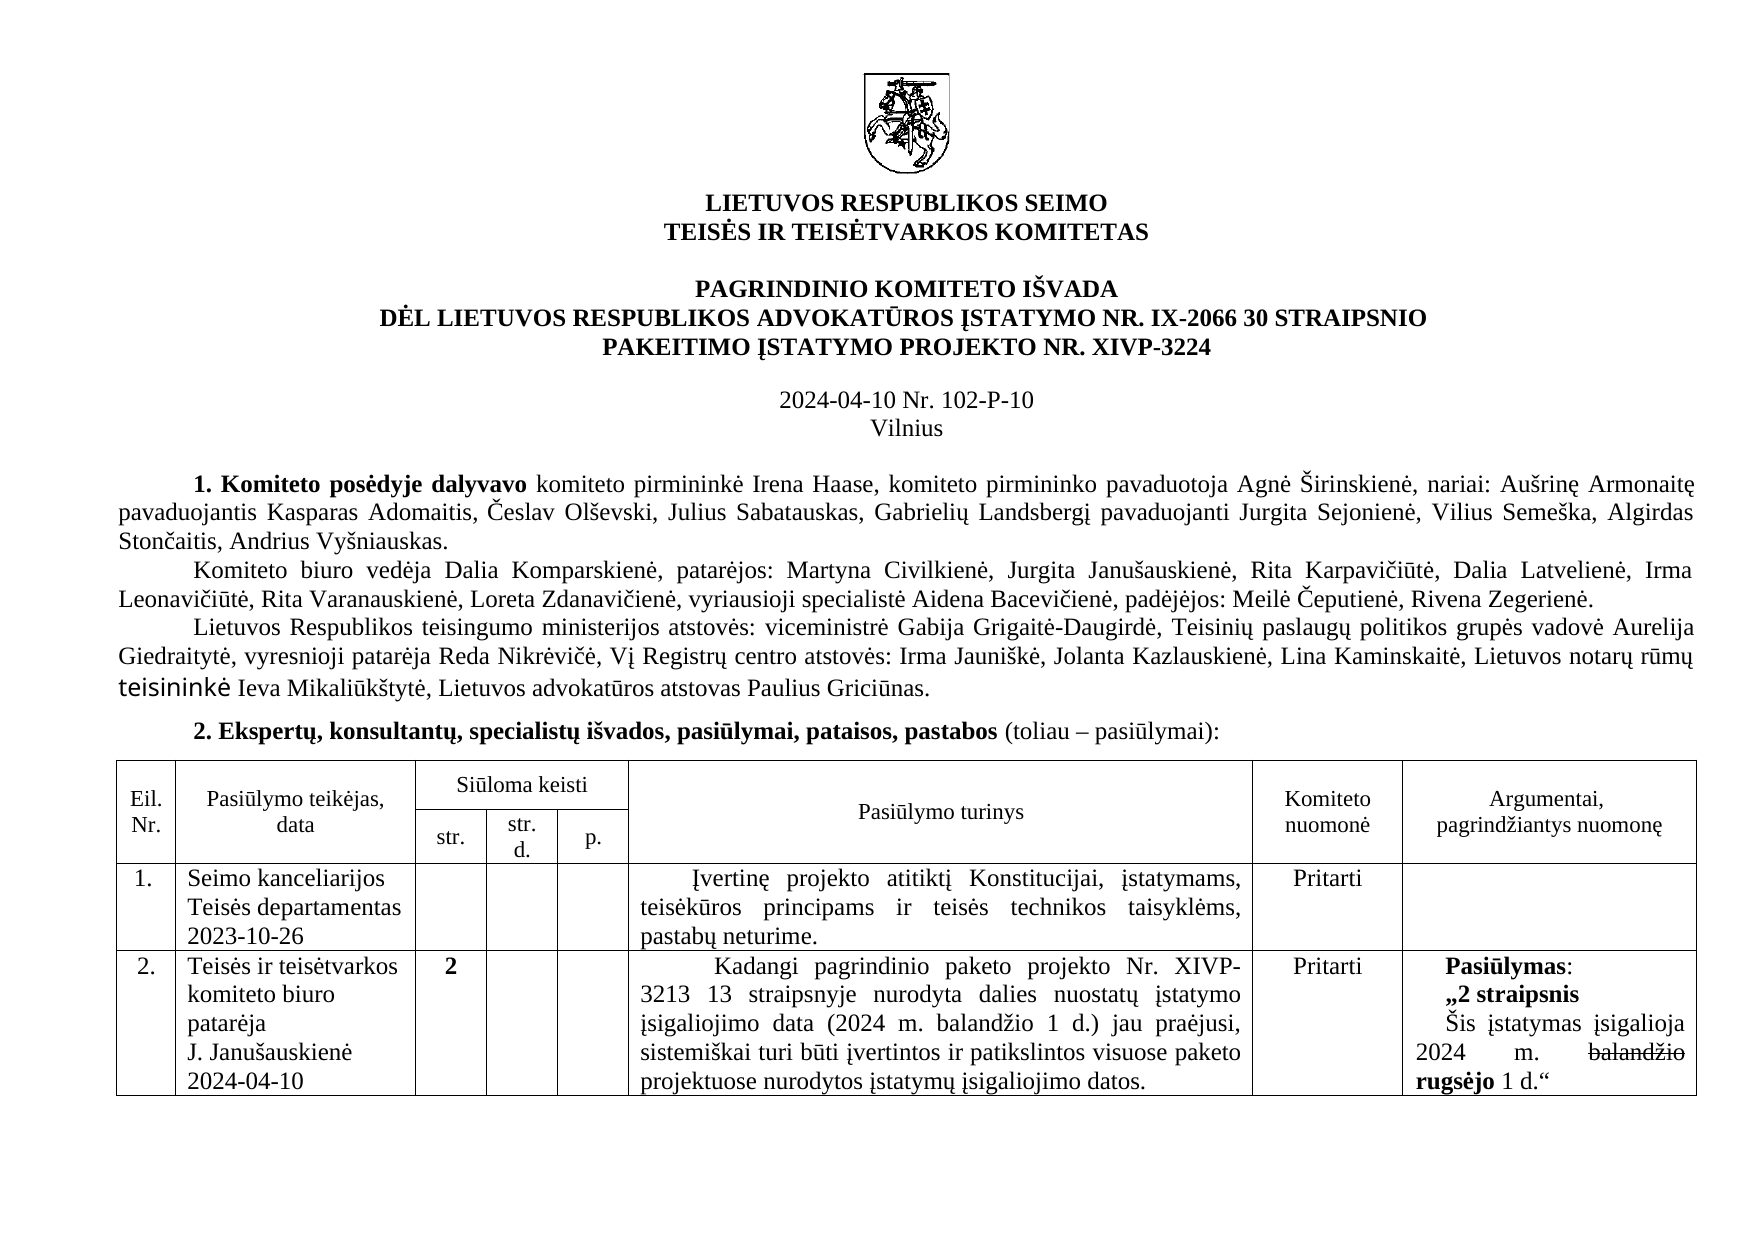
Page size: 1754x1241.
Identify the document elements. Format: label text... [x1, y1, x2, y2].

table_cell Pasiūlymas: „2 straipsnis Šis įstatymas įsigalioja 2024 m. balandžio rugsėjo 1 d.“ [1403, 951, 1696, 1094]
text PAGRINDINIO KOMITETO IŠVADA [118, 274, 1695, 303]
table_cell 2. [117, 951, 175, 1094]
table_cell [487, 951, 557, 1094]
text LIETUVOS RESPUBLIKOS SEIMO [118, 188, 1695, 217]
table_header Pasiūlymo turinys [629, 761, 1252, 862]
table_cell [558, 951, 628, 1094]
table_header Pasiūlymo teikėjas, data [176, 761, 415, 862]
text Vilnius [118, 413, 1695, 442]
text Lietuvos Respublikos teisingumo ministerijos atstovės: viceministrė Gabija Grigaitė-Daugirdė, Teisinių paslaugų politikos grupės vadovė Aurelija Giedraitytė, vyresnioji patarėja Reda Nikrėvičė, Vį Registrų centro atstovės: Irma Jauniškė, Jolanta Kazlauskienė, Lina Kaminskaitė, Lietuvos notarų rūmų teisininkė Ieva Mikaliūkštytė, Lietuvos advokatūros atstovas Paulius Griciūnas. [118, 612, 1695, 704]
subtitle 2. Ekspertų, konsultantų, specialistų išvados, pasiūlymai, pataisos, pastabos (toliau – pasiūlymai): [118, 716, 1695, 745]
table_cell Pritarti [1253, 951, 1402, 1094]
table_header Argumentai, pagrindžiantys nuomonę [1403, 761, 1696, 862]
text 1. Komiteto posėdyje dalyvavo komiteto pirmininkė Irena Haase, komiteto pirmininko pavaduotoja Agnė Širinskienė, nariai: Aušrinę Armonaitę pavaduojantis Kasparas Adomaitis, Česlav Olševski, Julius Sabatauskas, Gabrielių Landsbergį pavaduojanti Jurgita Sejonienė, Vilius Semeška, Algirdas Stončaitis, Andrius Vyšniauskas. [118, 469, 1695, 555]
text Teisės ir teisėtvarkos komitetas [118, 217, 1695, 246]
table_cell str. [416, 810, 486, 862]
table_header Komiteto nuomonė [1253, 761, 1402, 862]
table_cell [416, 864, 486, 950]
table_cell [487, 864, 557, 950]
text 2024-04-10 Nr. 102-P-10 [118, 385, 1695, 413]
table_header Siūloma keisti [416, 761, 628, 809]
text Komiteto biuro vedėja Dalia Komparskienė, patarėjos: Martyna Civilkienė, Jurgita Janušauskienė, Rita Karpavičiūtė, Dalia Latvelienė, Irma Leonavičiūtė, Rita Varanauskienė, Loreta Zdanavičienė, vyriausioji specialistė Aidena Bacevičienė, padėjėjos: Meilė Čeputienė, Rivena Zegerienė. [118, 555, 1695, 612]
table_cell p. [558, 810, 628, 862]
table_cell Seimo kanceliarijos Teisės departamentas 2023-10-26 [176, 864, 415, 950]
table_cell Teisės ir teisėtvarkos komiteto biuro patarėja J. Janušauskienė 2024-04-10 [176, 951, 415, 1094]
table_cell Kadangi pagrindinio paketo projekto Nr. XIVP-3213 13 straipsnyje nurodyta dalies nuostatų įstatymo įsigaliojimo data (2024 m. balandžio 1 d.) jau praėjusi, sistemiškai turi būti įvertintos ir patikslintos visuose paketo projektuose nurodytos įstatymų įsigaliojimo datos. [629, 951, 1252, 1094]
text PAKEITIMO ĮSTATYMO PROJEKTO NR. XIVP-3224 [118, 332, 1695, 361]
table_cell [1403, 864, 1696, 950]
table_cell 1. [117, 864, 175, 950]
table_cell Pritarti [1253, 864, 1402, 950]
table_cell [558, 864, 628, 950]
table_cell str. d. [487, 810, 557, 862]
text DĖL LIETUVOS RESPUBLIKOS ADVOKATŪROS ĮSTATYMO NR. IX-2066 30 STRAIPSNIO [118, 303, 1695, 332]
table_cell Įvertinę projekto atitiktį Konstitucijai, įstatymams, teisėkūros principams ir teisės technikos taisyklėms, pastabų neturime. [629, 864, 1252, 950]
table_header Eil. Nr. [117, 761, 175, 862]
table_cell 2 [416, 951, 486, 1094]
